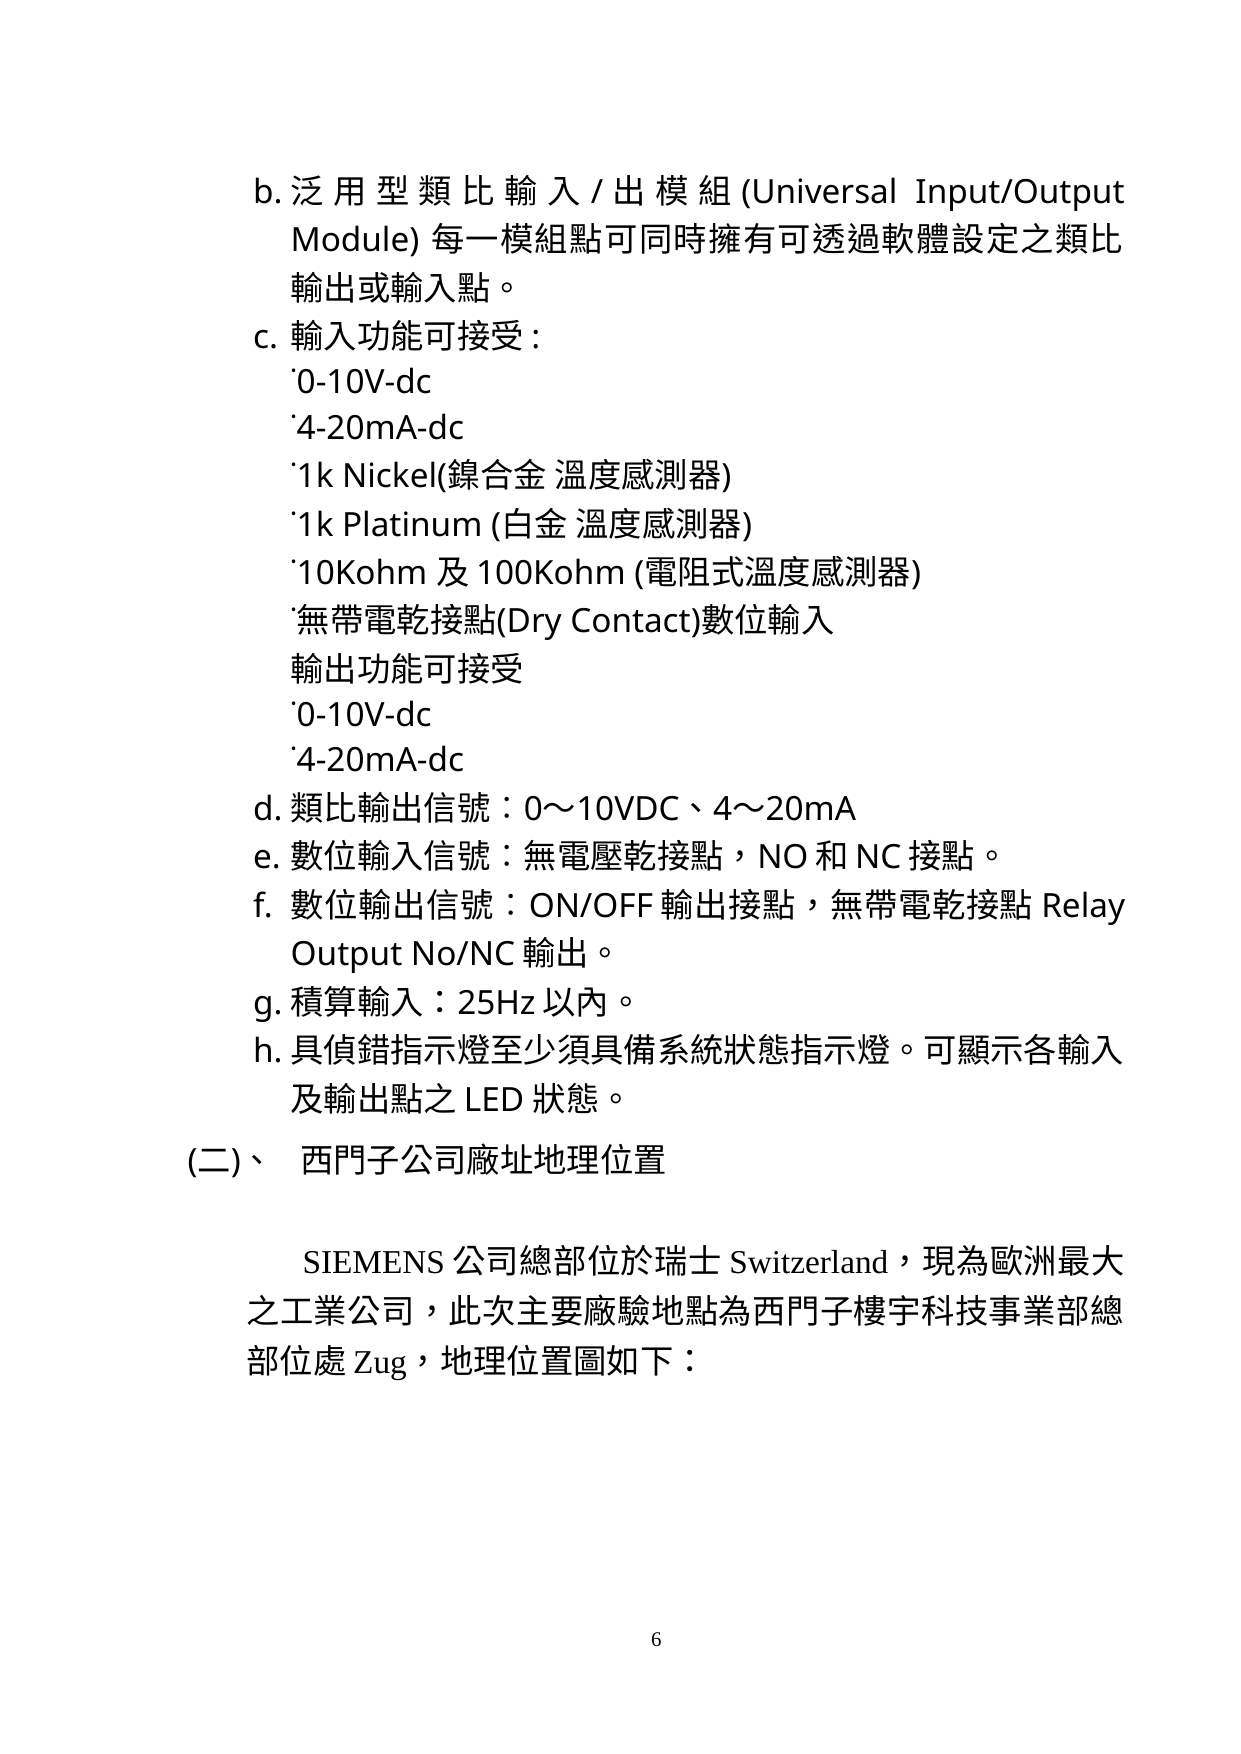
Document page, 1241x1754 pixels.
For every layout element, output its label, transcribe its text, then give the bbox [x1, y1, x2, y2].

text ˙0-10V-dc [290, 691, 1125, 736]
list 輸入功能可接受 : [253, 309, 1125, 358]
text ˙1k Platinum (白金 溫度感測器) [290, 497, 1125, 546]
list 泛用型類比輸入/出模組(Universal Input/Output Module) 每一模組點可同時擁有可透過軟體設定之類比輸出或輸入點。 [253, 164, 1125, 309]
text ˙1k Nickel(鎳合金 溫度感測器) [290, 449, 1125, 497]
text ˙無帶電乾接點(Dry Contact)數位輸入 [290, 594, 1125, 643]
text SIEMENS公司總部位於瑞士Switzerland，現為歐洲最大之工業公司，此次主要廠驗地點為西門子樓宇科技事業部總部位處Zug，地理位置圖如下： [246, 1233, 1125, 1383]
list 具偵錯指示燈至少須具備系統狀態指示燈。可顯示各輸入及輸出點之LED 狀態。 [253, 1024, 1125, 1121]
list 積算輸入：25Hz以內。 [253, 975, 1125, 1024]
text ˙4-20mA-dc [290, 736, 1125, 782]
list 類比輸出信號︰0～10VDC、4～20mA [253, 782, 1125, 830]
list 西門子公司廠址地理位置 [187, 1121, 1125, 1196]
text ˙10Kohm 及100Kohm (電阻式溫度感測器) [290, 546, 1125, 594]
list 數位輸出信號︰ON/OFF輸出接點，無帶電乾接點Relay Output No/NC輸出。 [253, 878, 1125, 975]
list 數位輸入信號︰無電壓乾接點，NO和NC接點。 [253, 830, 1125, 878]
text 輸出功能可接受 [290, 643, 1125, 691]
text ˙0-10V-dc [290, 358, 1125, 403]
text ˙4-20mA-dc [290, 403, 1125, 449]
